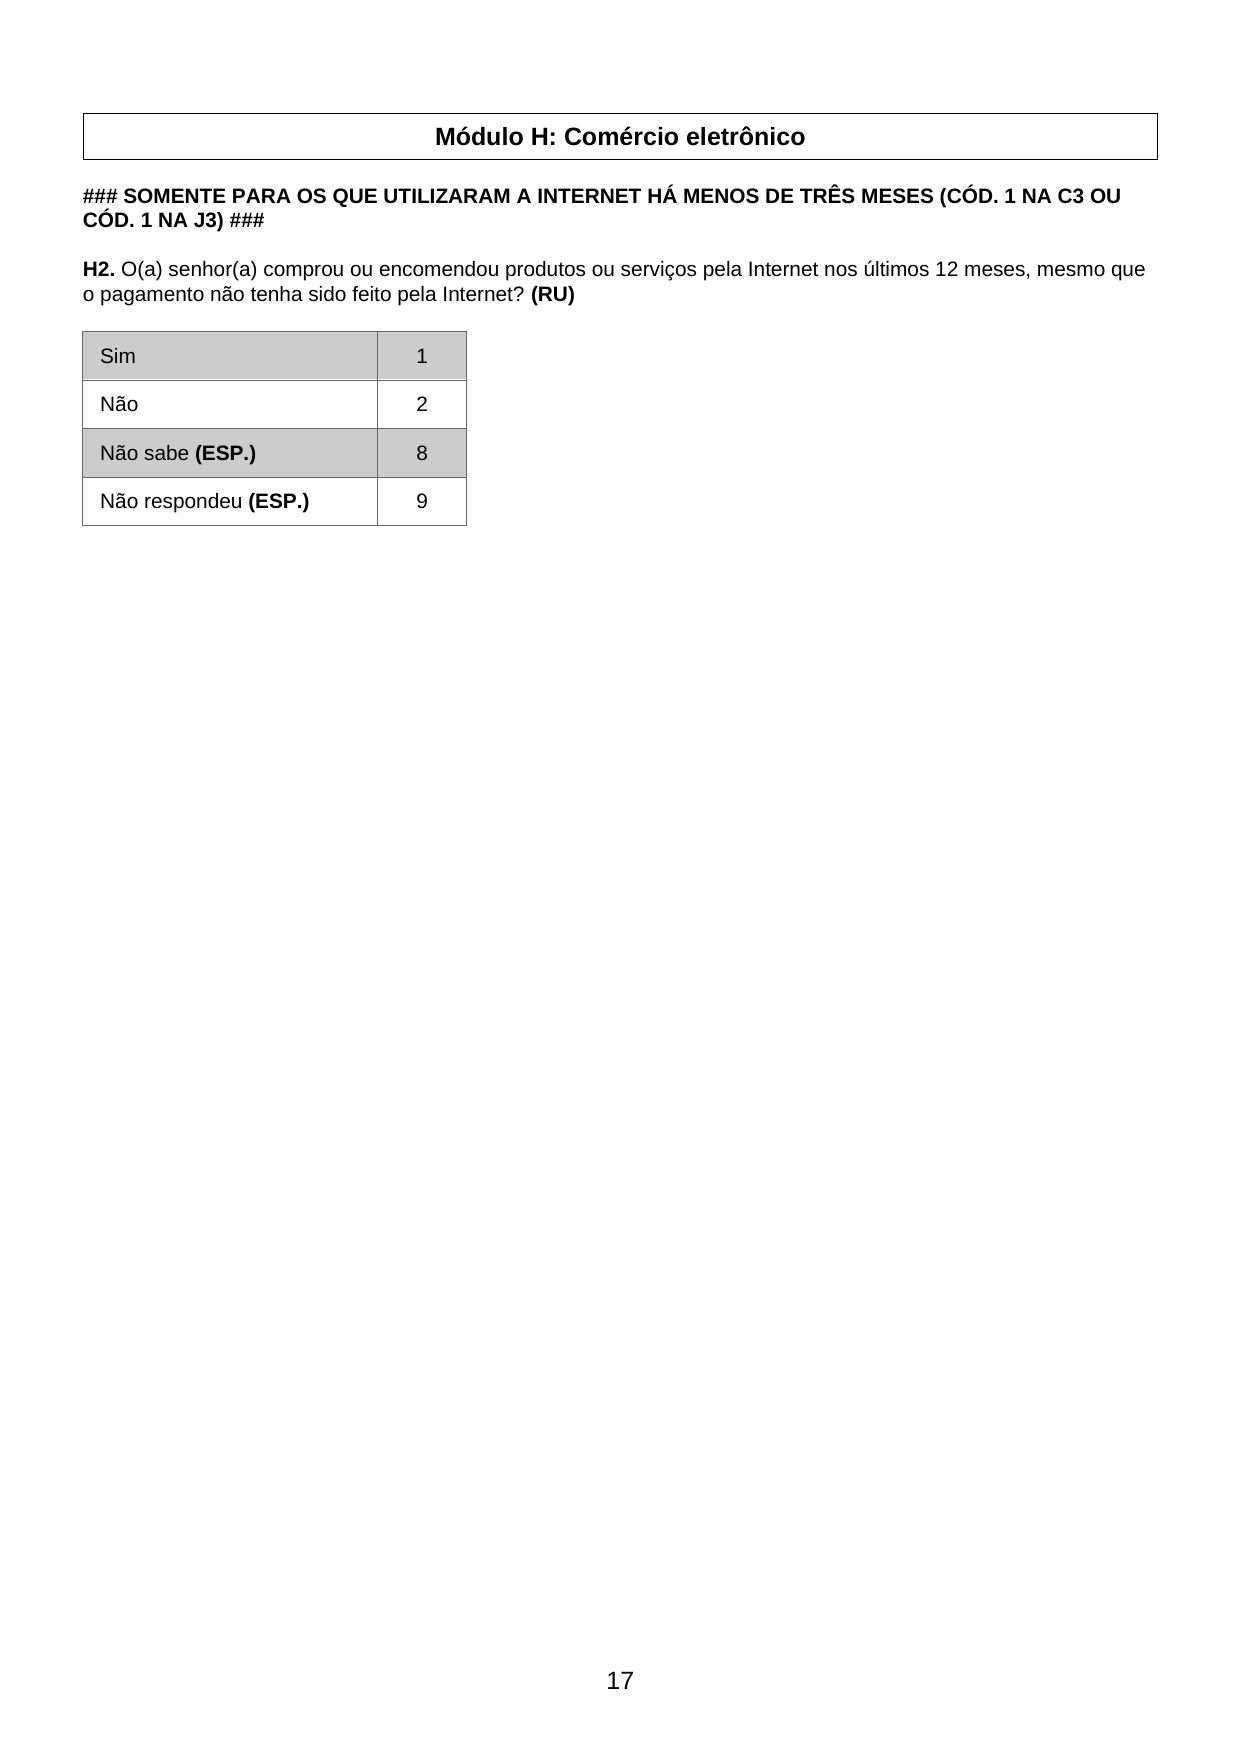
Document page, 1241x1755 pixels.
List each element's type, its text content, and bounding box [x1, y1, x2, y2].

subtitle Módulo H: Comércio eletrônico [84, 114, 1157, 159]
table_header Sim [83, 332, 377, 379]
table_cell 9 [378, 478, 466, 525]
text ### SOMENTE PARA OS QUE UTILIZARAM A INTERNET HÁ MENOS DE TRÊS MESES (CÓD. 1 NA C3 OU CÓD. 1 NA J3) ### [83, 184, 1158, 232]
table_cell Não sabe (ESP.) [83, 429, 377, 477]
table_cell Não [83, 381, 377, 428]
text H2. O(a) senhor(a) comprou ou encomendou produtos ou serviços pela Internet nos últimos 12 meses, mesmo que o pagamento não tenha sido feito pela Internet? (RU) [83, 256, 1158, 306]
table_cell 8 [378, 429, 466, 477]
table_cell 2 [378, 381, 466, 428]
table_header 1 [378, 332, 466, 379]
table_cell Não respondeu (ESP.) [83, 478, 377, 525]
